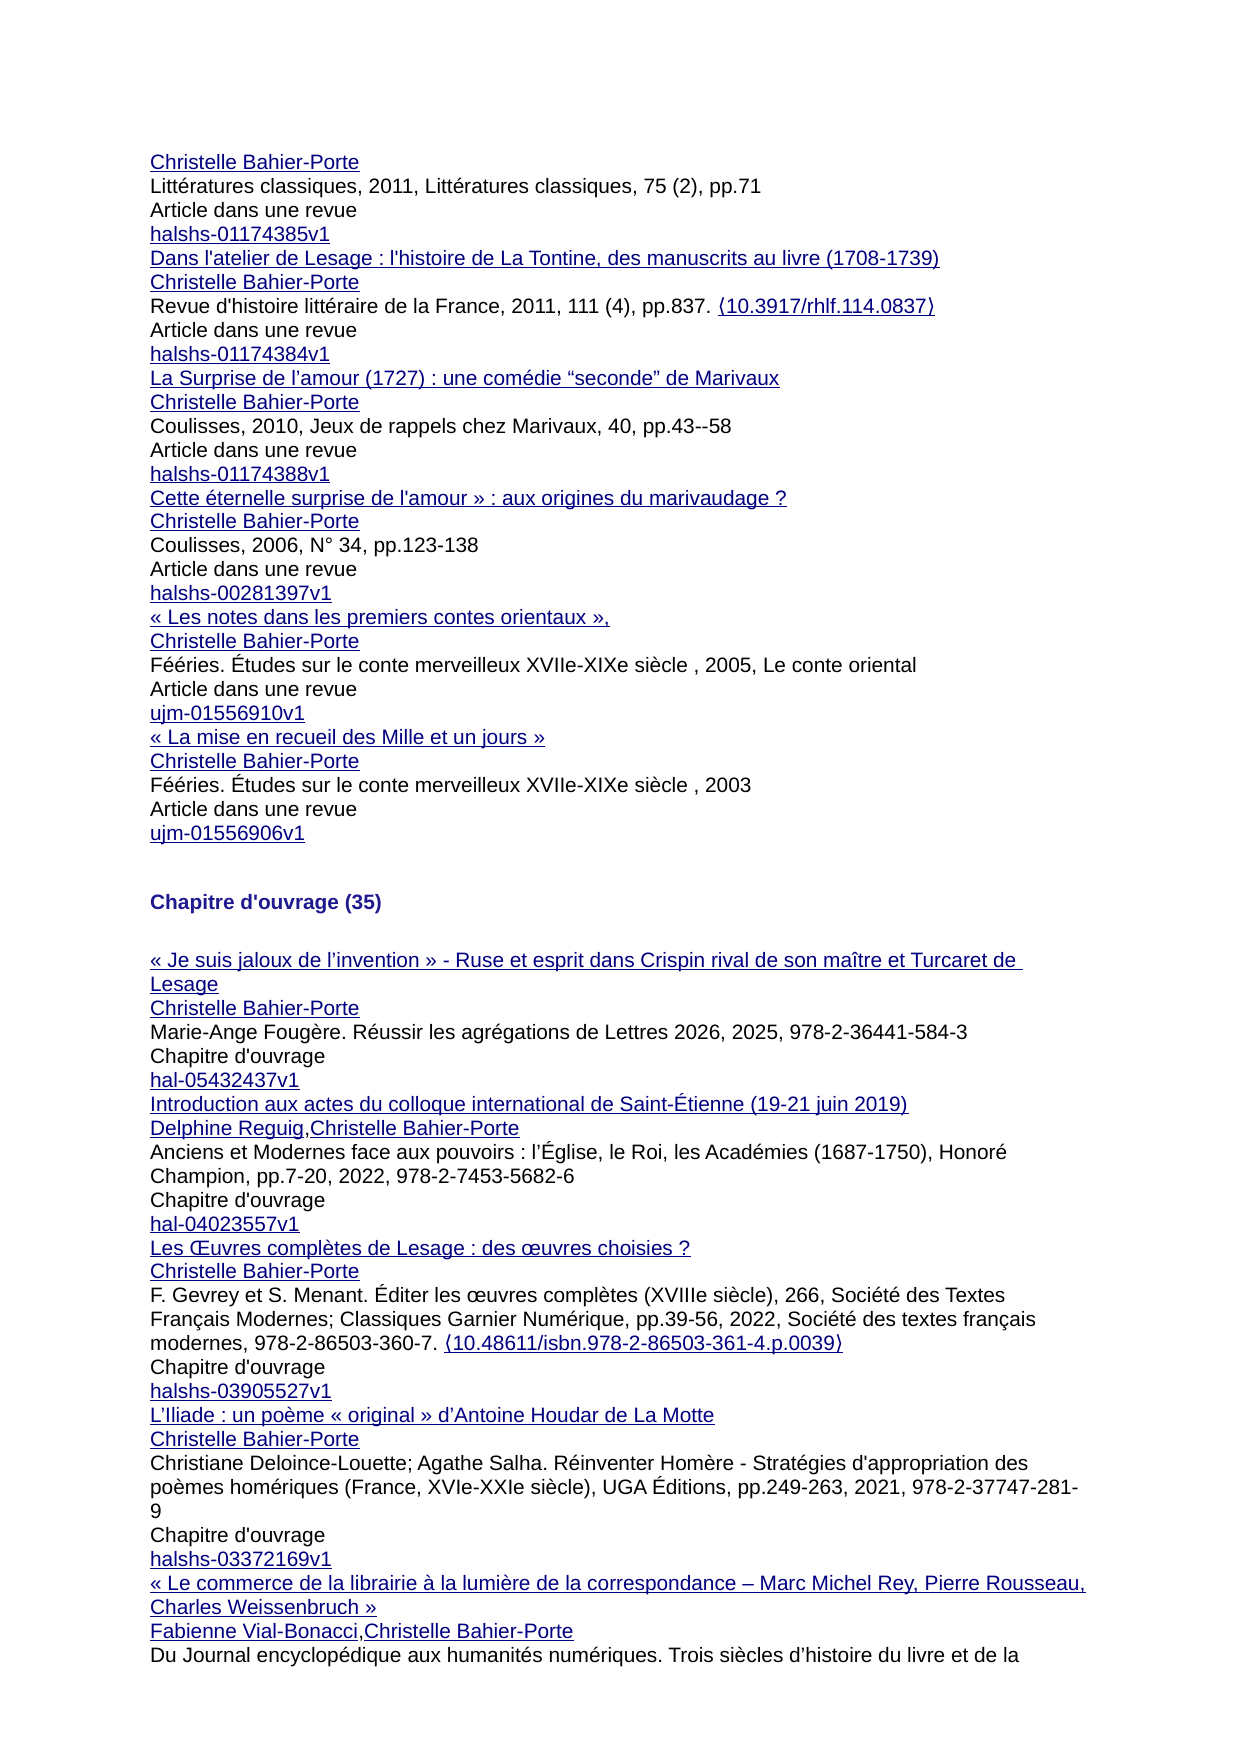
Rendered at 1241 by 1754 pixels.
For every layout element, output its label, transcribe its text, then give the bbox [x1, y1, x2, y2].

table_cell Introduction aux actes du colloque international de Saint-Étienne (19-21 juin 2019) Delphine Reguig,Christelle Bahier-Porte Anciens et Modernes face aux pouvoirs : l’Église, le Roi, les Académies (1687-1750), Honoré Champion, pp.7-20, 2022, 978-2-7453-5682-6 Chapitre d'ouvrage hal-04023557v1 [150, 1092, 1090, 1235]
table_cell « Le commerce de la librairie à la lumière de la correspondance – Marc Michel Rey, Pierre Rousseau, Charles Weissenbruch » Fabienne Vial-Bonacci,Christelle Bahier-Porte Du Journal encyclopédique aux humanités numériques. Trois siècles d’histoire du livre et de la [150, 1571, 1090, 1667]
subtitle Chapitre d'ouvrage (35) [150, 889, 1090, 913]
table_cell Dans l'atelier de Lesage : l'histoire de La Tontine, des manuscrits au livre (1708-1739) Christelle Bahier-Porte Revue d'histoire littéraire de la France, 2011, 111 (4), pp.837. ⟨10.3917/rhlf.114.0837⟩ Article dans une revue halshs-01174384v1 [150, 246, 1090, 366]
table_cell La Surprise de l’amour (1727) : une comédie “seconde” de Marivaux Christelle Bahier-Porte Coulisses, 2010, Jeux de rappels chez Marivaux, 40, pp.43--58 Article dans une revue halshs-01174388v1 [150, 366, 1090, 485]
table_cell Les Œuvres complètes de Lesage : des œuvres choisies ? Christelle Bahier-Porte F. Gevrey et S. Menant. Éditer les œuvres complètes (XVIIIe siècle), 266, Société des Textes Français Modernes; Classiques Garnier Numérique, pp.39-56, 2022, Société des textes français modernes, 978-2-86503-360-7. ⟨10.48611/isbn.978-2-86503-361-4.p.0039⟩ Chapitre d'ouvrage halshs-03905527v1 [150, 1235, 1090, 1403]
table_cell L’Iliade : un poème « original » d’Antoine Houdar de La Motte Christelle Bahier-Porte Christiane Deloince-Louette; Agathe Salha. Réinventer Homère - Stratégies d'appropriation des poèmes homériques (France, XVIe-XXIe siècle), UGA Éditions, pp.249-263, 2021, 978-2-37747-281-9 Chapitre d'ouvrage halshs-03372169v1 [150, 1403, 1090, 1571]
table_cell Christelle Bahier-Porte Littératures classiques, 2011, Littératures classiques, 75 (2), pp.71 Article dans une revue halshs-01174385v1 [150, 150, 1090, 246]
table_cell « La mise en recueil des Mille et un jours » Christelle Bahier-Porte Fééries. Études sur le conte merveilleux XVIIe-XIXe siècle , 2003 Article dans une revue ujm-01556906v1 [150, 725, 1090, 845]
table_cell Cette éternelle surprise de l'amour » : aux origines du marivaudage ? Christelle Bahier-Porte Coulisses, 2006, N° 34, pp.123-138 Article dans une revue halshs-00281397v1 [150, 485, 1090, 605]
table_header « Je suis jaloux de l’invention » - Ruse et esprit dans Crispin rival de son maître et Turcaret de Lesage Christelle Bahier-Porte Marie-Ange Fougère. Réussir les agrégations de Lettres 2026, 2025, 978-2-36441-584-3 Chapitre d'ouvrage hal-05432437v1 [150, 948, 1090, 1092]
table_cell « Les notes dans les premiers contes orientaux », Christelle Bahier-Porte Fééries. Études sur le conte merveilleux XVIIe-XIXe siècle , 2005, Le conte oriental Article dans une revue ujm-01556910v1 [150, 605, 1090, 725]
